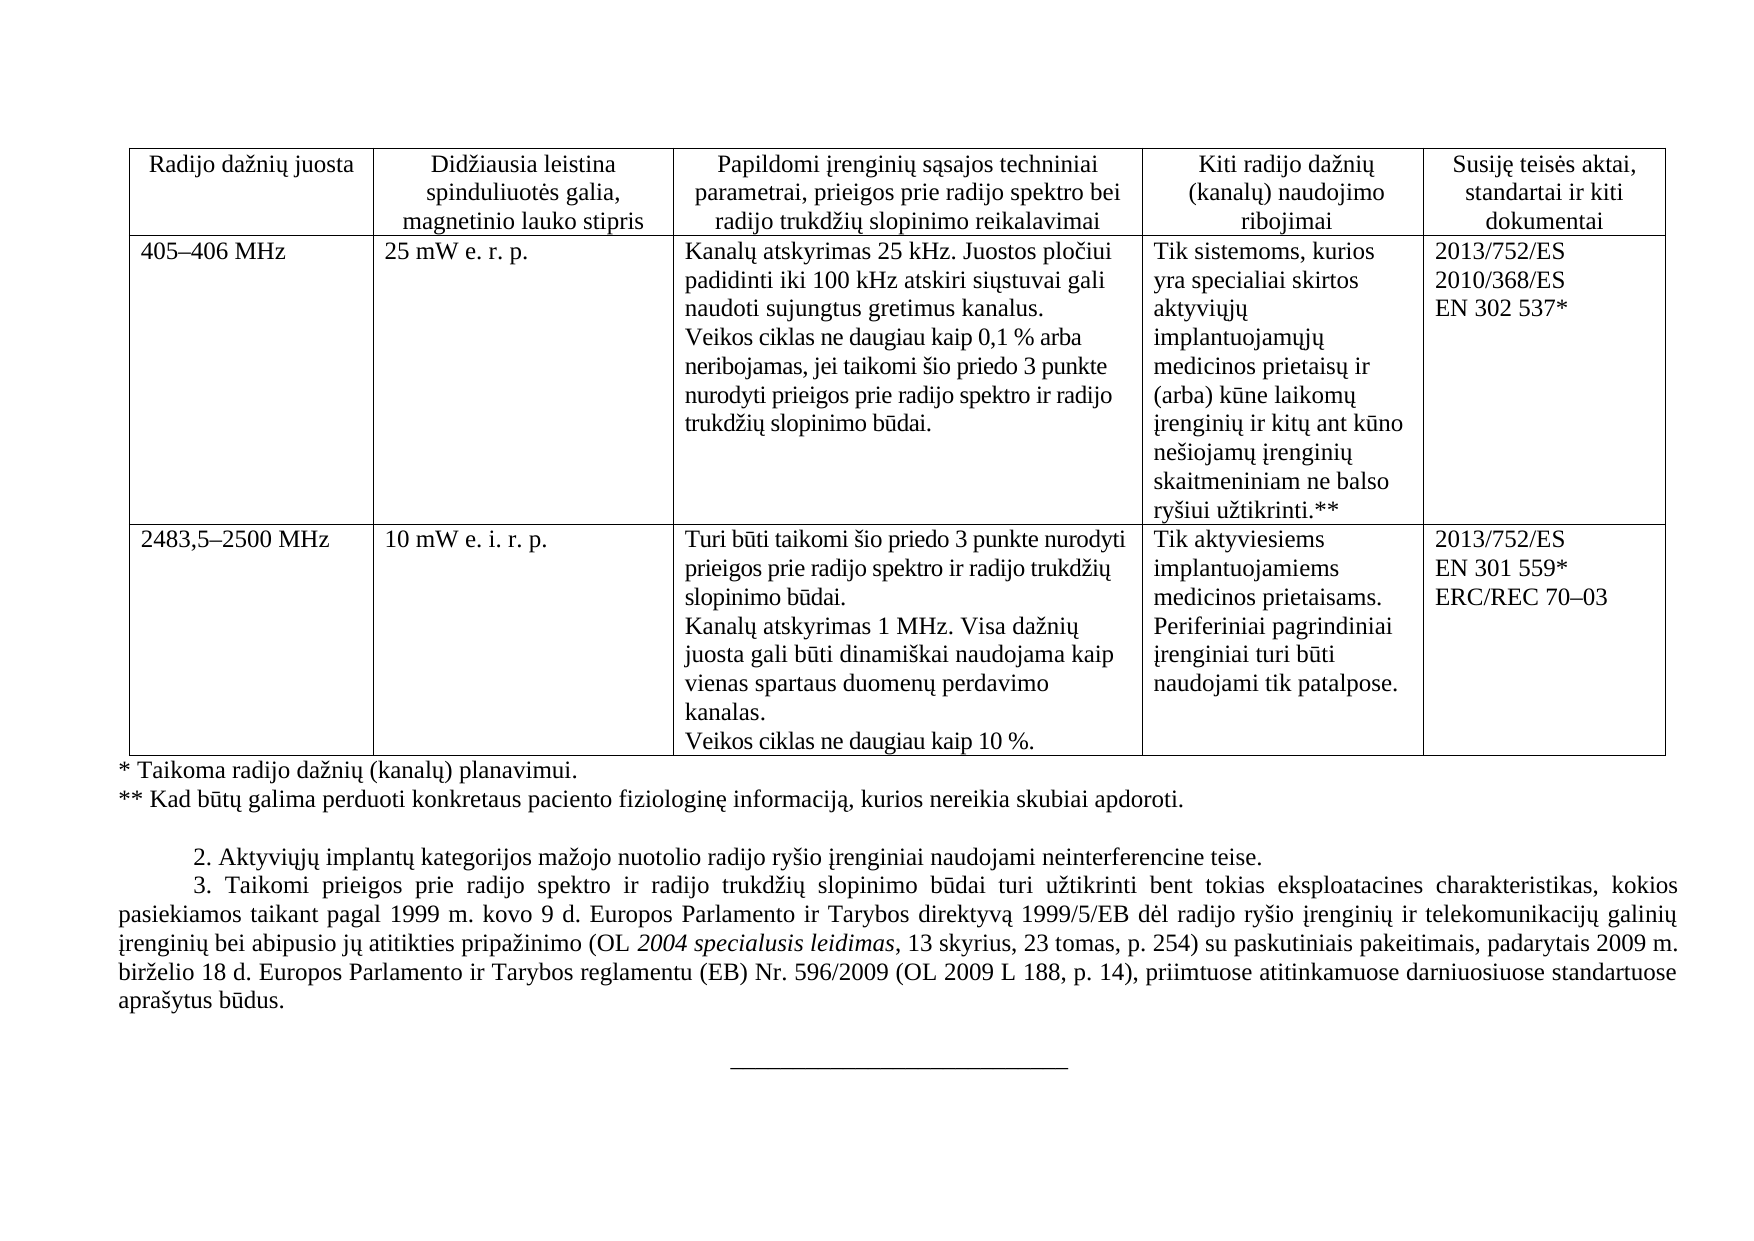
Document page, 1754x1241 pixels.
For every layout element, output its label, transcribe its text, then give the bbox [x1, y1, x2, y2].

table_header Radijo dažnių juosta [130, 149, 373, 235]
text ** Kad būtų galima perduoti konkretaus paciento fiziologinę informaciją, kurios nereikia skubiai apdoroti. [118, 784, 1680, 813]
table_cell Tik sistemoms, kurios yra specialiai skirtos aktyviųjų implantuojamųjų medicinos prietaisų ir (arba) kūne laikomų įrenginių ir kitų ant kūno nešiojamų įrenginių skaitmeniniam ne balso ryšiui užtikrinti.** [1143, 236, 1423, 523]
table_cell Kanalų atskyrimas 25 kHz. Juostos pločiui padidinti iki 100 kHz atskiri siųstuvai gali naudoti sujungtus gretimus kanalus. Veikos ciklas ne daugiau kaip 0,1 % arba neribojamas, jei taikomi šio priedo 3 punkte nurodyti prieigos prie radijo spektro ir radijo trukdžių slopinimo būdai. [674, 236, 1142, 523]
table_cell 405–406 MHz [130, 236, 373, 523]
table_header Susiję teisės aktai, standartai ir kiti dokumentai [1424, 149, 1665, 235]
table_header Papildomi įrenginių sąsajos techniniai parametrai, prieigos prie radijo spektro bei radijo trukdžių slopinimo reikalavimai [674, 149, 1142, 235]
table_cell 2013/752/ES 2010/368/ES EN 302 537* [1424, 236, 1665, 523]
table_cell 2013/752/ES EN 301 559* ERC/REC 70–03 [1424, 525, 1665, 754]
text * Taikoma radijo dažnių (kanalų) planavimui. [118, 756, 1680, 784]
text ___________________________ [118, 1043, 1680, 1072]
table_header Kiti radijo dažnių (kanalų) naudojimo ribojimai [1143, 149, 1423, 235]
text 3. Taikomi prieigos prie radijo spektro ir radijo trukdžių slopinimo būdai turi užtikrinti bent tokias eksploatacines charakteristikas, kokios pasiekiamos taikant pagal 1999 m. kovo 9 d. Europos Parlamento ir Tarybos direktyvą 1999/5/EB dėl radijo ryšio įrenginių ir telekomunikacijų galinių įrenginių bei abipusio jų atitikties pripažinimo (OL 2004 specialusis leidimas, 13 skyrius, 23 tomas, p. 254) su paskutiniais pakeitimais, padarytais 2009 m. birželio 18 d. Europos Parlamento ir Tarybos reglamentu (EB) Nr. 596/2009 (OL 2009 L 188, p. 14), priimtuose atitinkamuose darniuosiuose standartuose aprašytus būdus. [118, 871, 1680, 1014]
table_cell 2483,5–2500 MHz [130, 525, 373, 754]
table_cell 10 mW e. i. r. p. [374, 525, 673, 754]
table_header Didžiausia leistina spinduliuotės galia, magnetinio lauko stipris [374, 149, 673, 235]
table_cell Tik aktyviesiems implantuojamiems medicinos prietaisams. Periferiniai pagrindiniai įrenginiai turi būti naudojami tik patalpose. [1143, 525, 1423, 754]
table_cell Turi būti taikomi šio priedo 3 punkte nurodyti prieigos prie radijo spektro ir radijo trukdžių slopinimo būdai. Kanalų atskyrimas 1 MHz. Visa dažnių juosta gali būti dinamiškai naudojama kaip vienas spartaus duomenų perdavimo kanalas. Veikos ciklas ne daugiau kaip 10 %. [674, 525, 1142, 754]
text 2. Aktyviųjų implantų kategorijos mažojo nuotolio radijo ryšio įrenginiai naudojami neinterferencine teise. [118, 842, 1726, 871]
table_cell 25 mW e. r. p. [374, 236, 673, 523]
